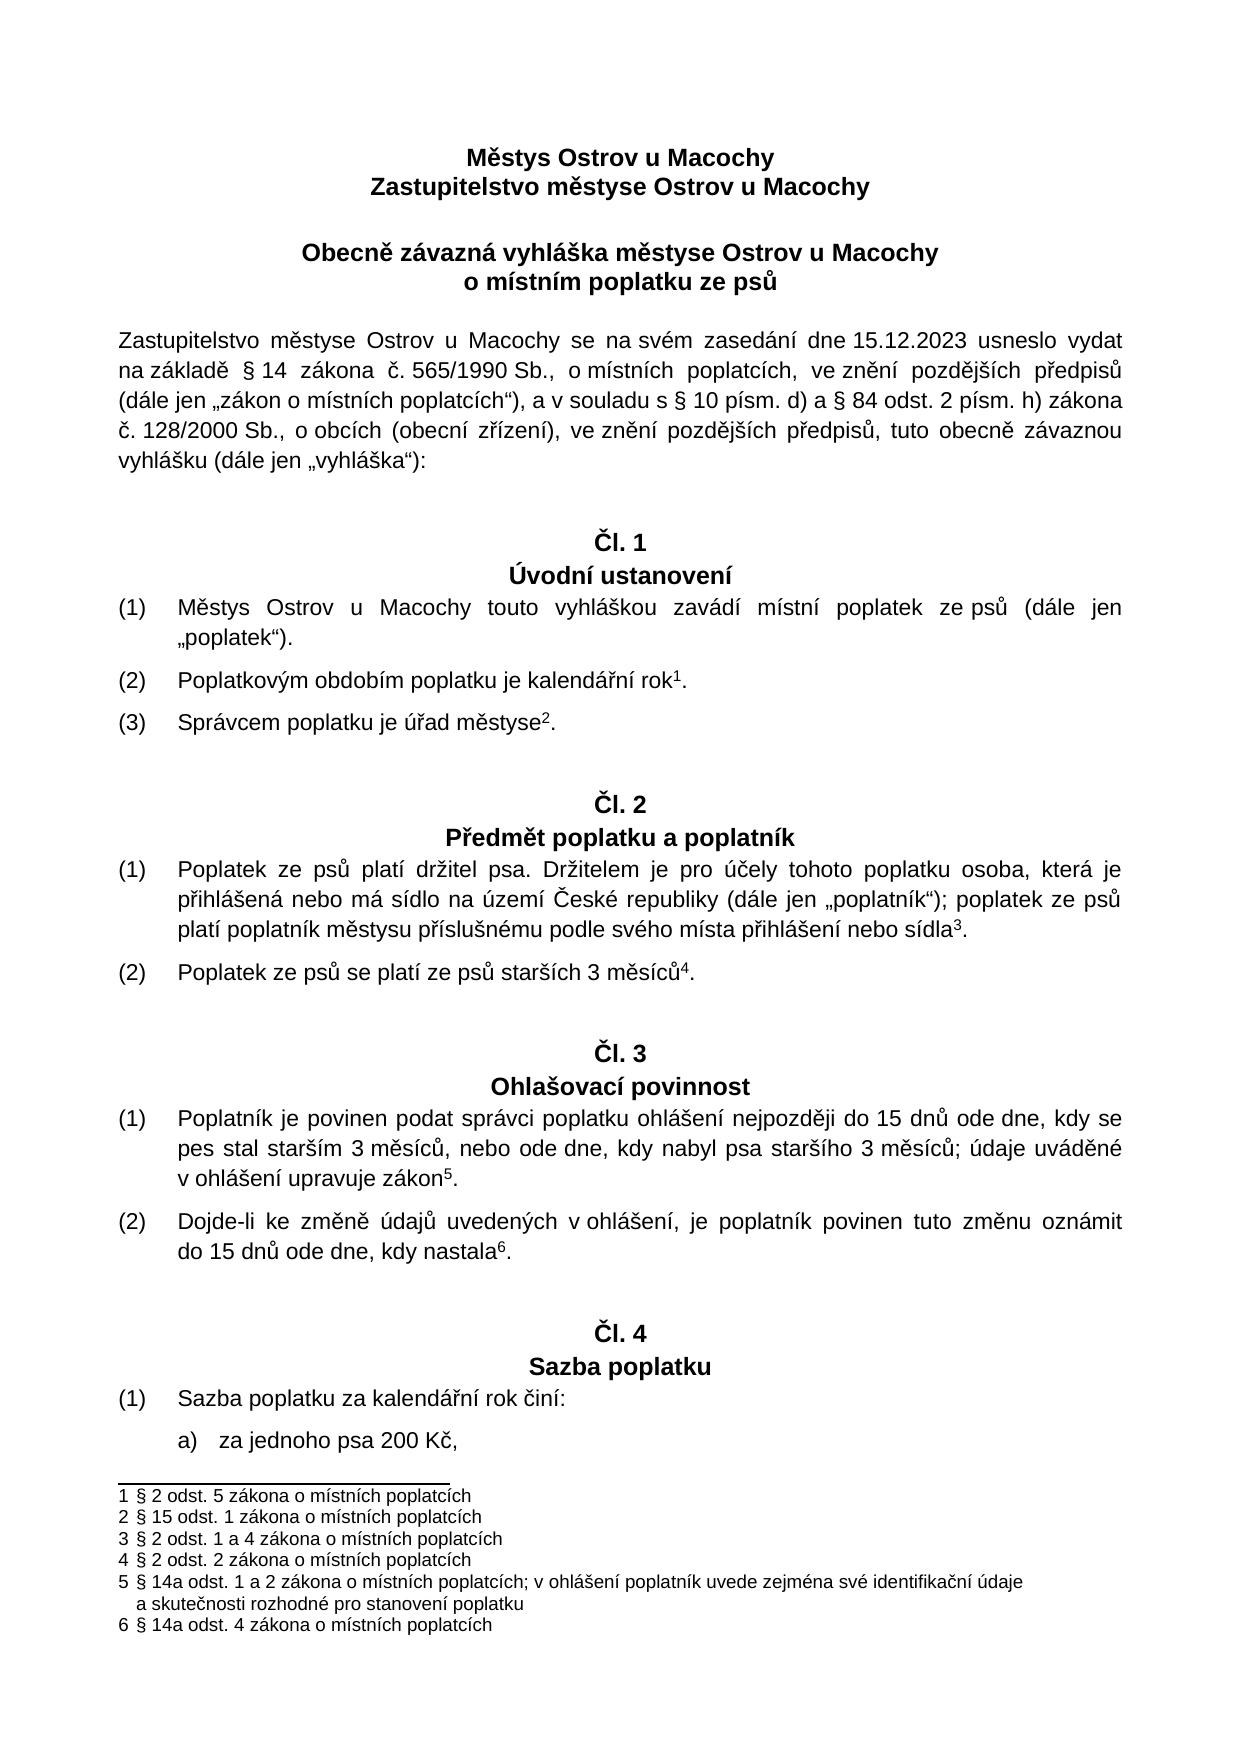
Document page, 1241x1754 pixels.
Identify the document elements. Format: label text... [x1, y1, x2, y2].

list za jednoho psa 200 Kč, [177, 1427, 1122, 1454]
subtitle Čl. 4 Sazba poplatku [118, 1318, 1122, 1380]
text Zastupitelstvo městyse Ostrov u Macochy se na svém zasedání dne 15.12.2023 usneslo vydat na základě § 14 zákona č. 565/1990 Sb., o místních poplatcích, ve znění pozdějších předpisů (dále jen „zákon o místních poplatcích“), a v souladu s § 10 písm. d) a § 84 odst. 2 písm. h) zákona č. 128/2000 Sb., o obcích (obecní zřízení), ve znění pozdějších předpisů, tuto obecně závaznou vyhlášku (dále jen „vyhláška“): [118, 327, 1122, 474]
list Sazba poplatku za kalendářní rok činí: [118, 1384, 1122, 1411]
subtitle Čl. 2 Předmět poplatku a poplatník [118, 789, 1122, 851]
list Poplatník je povinen podat správci poplatku ohlášení nejpozději do 15 dnů ode dne, kdy se pes stal starším 3 měsíců, nebo ode dne, kdy nabyl psa staršího 3 měsíců; údaje uváděné v ohlášení upravuje zákon. [118, 1105, 1122, 1192]
list Poplatkovým obdobím poplatku je kalendářní rok. [118, 667, 1122, 693]
list § 15 odst. 1 zákona o místních poplatcích [118, 1506, 1122, 1528]
list Správcem poplatku je úřad městyse. [118, 709, 1122, 736]
list § 2 odst. 2 zákona o místních poplatcích [118, 1549, 1122, 1571]
list Městys Ostrov u Macochy touto vyhláškou zavádí místní poplatek ze psů (dále jen „poplatek“). [118, 594, 1122, 650]
subtitle Čl. 3 Ohlašovací povinnost [118, 1039, 1122, 1101]
list § 14a odst. 4 zákona o místních poplatcích [118, 1614, 1122, 1635]
list § 14a odst. 1 a 2 zákona o místních poplatcích; v ohlášení poplatník uvede zejména své identifikační údaje a skutečnosti rozhodné pro stanovení poplatku [118, 1571, 1122, 1614]
list Dojde-li ke změně údajů uvedených v ohlášení, je poplatník povinen tuto změnu oznámit do 15 dnů ode dne, kdy nastala. [118, 1208, 1122, 1265]
subtitle Čl. 1 Úvodní ustanovení [118, 528, 1122, 589]
list Poplatek ze psů se platí ze psů starších 3 měsíců. [118, 959, 1122, 985]
text Městys Ostrov u Macochy Zastupitelstvo městyse Ostrov u Macochy [118, 143, 1122, 201]
subtitle Obecně závazná vyhláška městyse Ostrov u Macochy o místním poplatku ze psů [118, 238, 1122, 295]
list § 2 odst. 1 a 4 zákona o místních poplatcích [118, 1528, 1122, 1549]
list Poplatek ze psů platí držitel psa. Držitelem je pro účely tohoto poplatku osoba, která je přihlášená nebo má sídlo na území České republiky (dále jen „poplatník“); poplatek ze psů platí poplatník městysu příslušnému podle svého místa přihlášení nebo sídla. [118, 856, 1122, 942]
list § 2 odst. 5 zákona o místních poplatcích [118, 1484, 1122, 1506]
